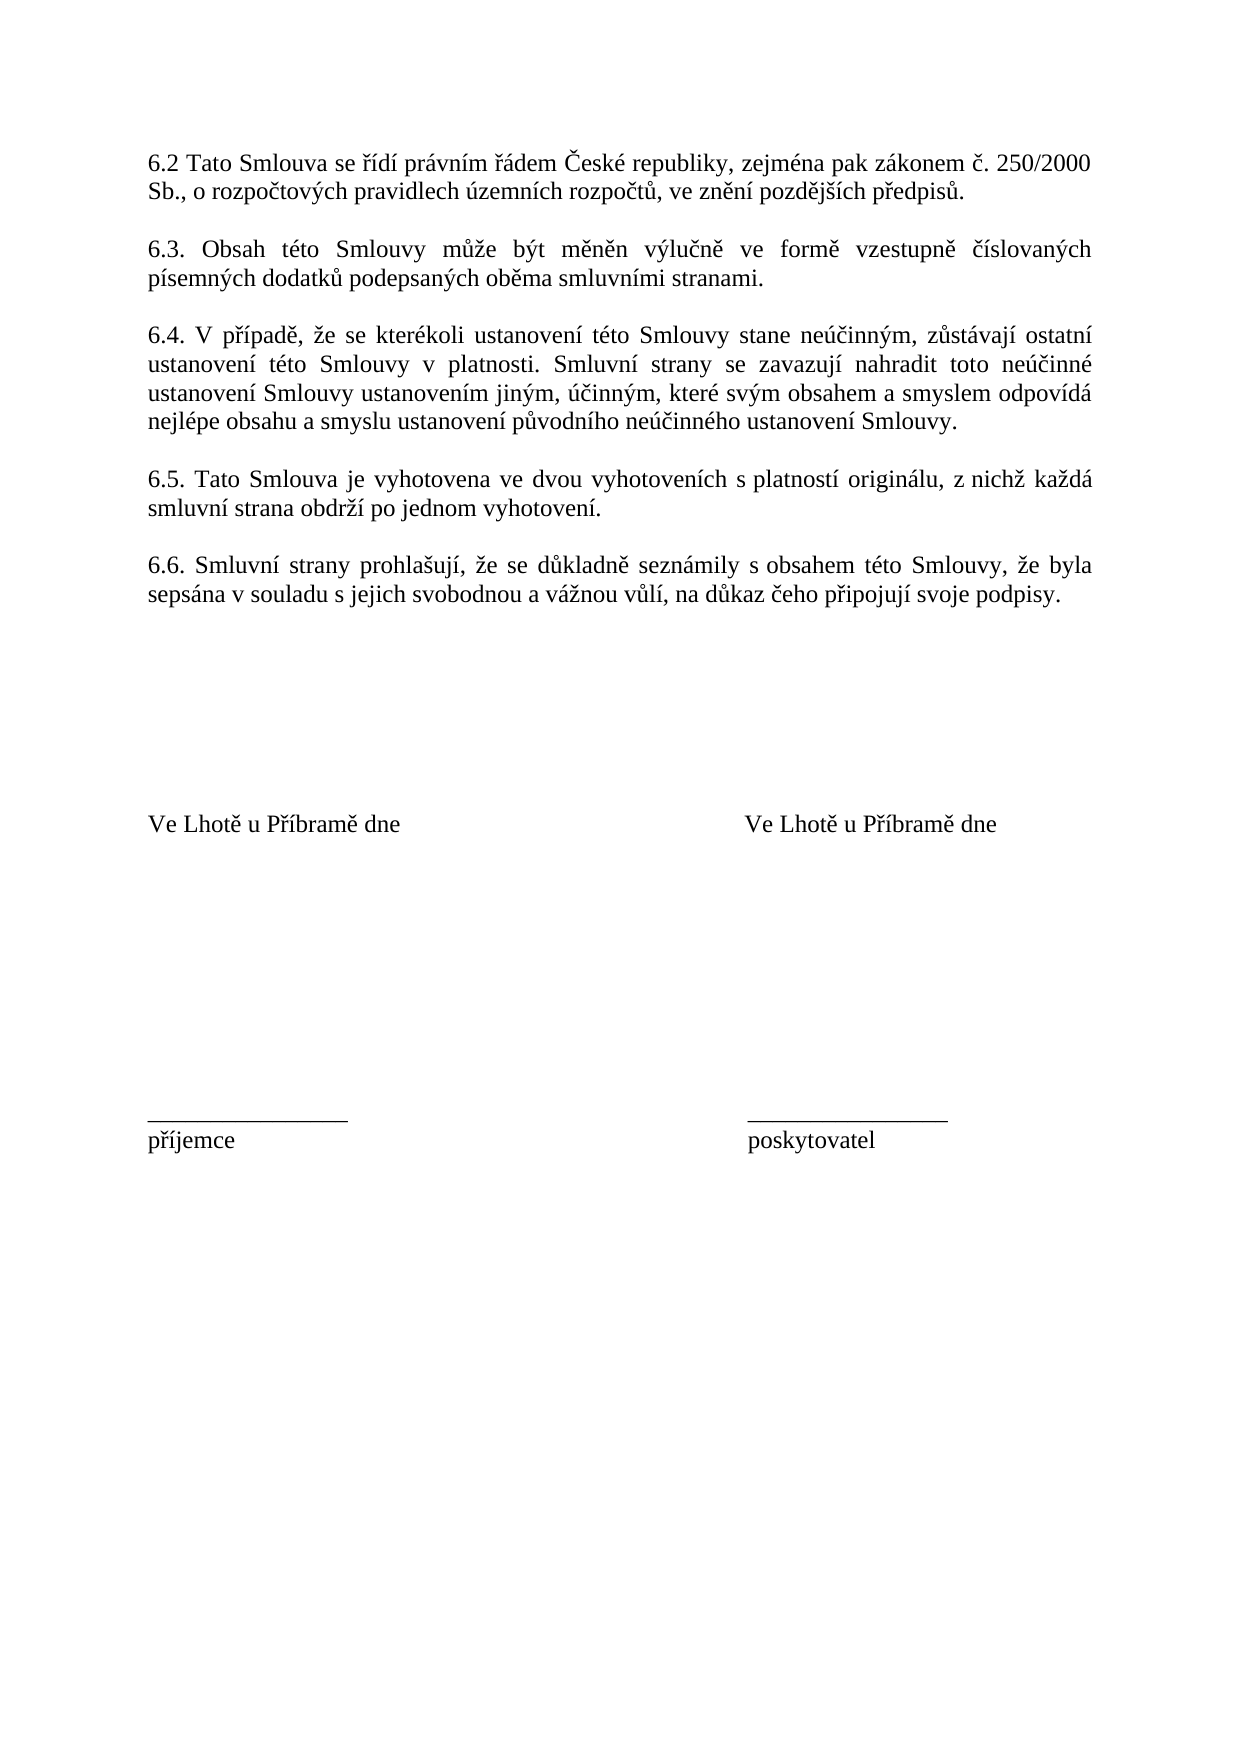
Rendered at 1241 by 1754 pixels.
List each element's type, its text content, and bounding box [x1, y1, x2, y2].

text 6.5. Tato Smlouva je vyhotovena ve dvou vyhotoveních s platností originálu, z nichž každá smluvní strana obdrží po jednom vyhotovení. [148, 464, 1093, 521]
text Ve Lhotě u Příbramě dne Ve Lhotě u Příbramě dne [148, 809, 1093, 838]
text 6.2 Tato Smlouva se řídí právním řádem České republiky, zejména pak zákonem č. 250/2000 Sb., o rozpočtových pravidlech územních rozpočtů, ve znění pozdějších předpisů. [148, 148, 1093, 205]
text 6.3. Obsah této Smlouvy může být měněn výlučně ve formě vzestupně číslovaných písemných dodatků podepsaných oběma smluvními stranami. [148, 234, 1093, 291]
text 6.4. V případě, že se kterékoli ustanovení této Smlouvy stane neúčinným, zůstávají ostatní ustanovení této Smlouvy v platnosti. Smluvní strany se zavazují nahradit toto neúčinné ustanovení Smlouvy ustanovením jiným, účinným, které svým obsahem a smyslem odpovídá nejlépe obsahu a smyslu ustanovení původního neúčinného ustanovení Smlouvy. [148, 320, 1093, 435]
text ________________ ________________ [148, 1096, 1093, 1125]
text příjemce poskytovatel [148, 1125, 1093, 1154]
text 6.6. Smluvní strany prohlašují, že se důkladně seznámily s obsahem této Smlouvy, že byla sepsána v souladu s jejich svobodnou a vážnou vůlí, na důkaz čeho připojují svoje podpisy. [148, 550, 1093, 608]
